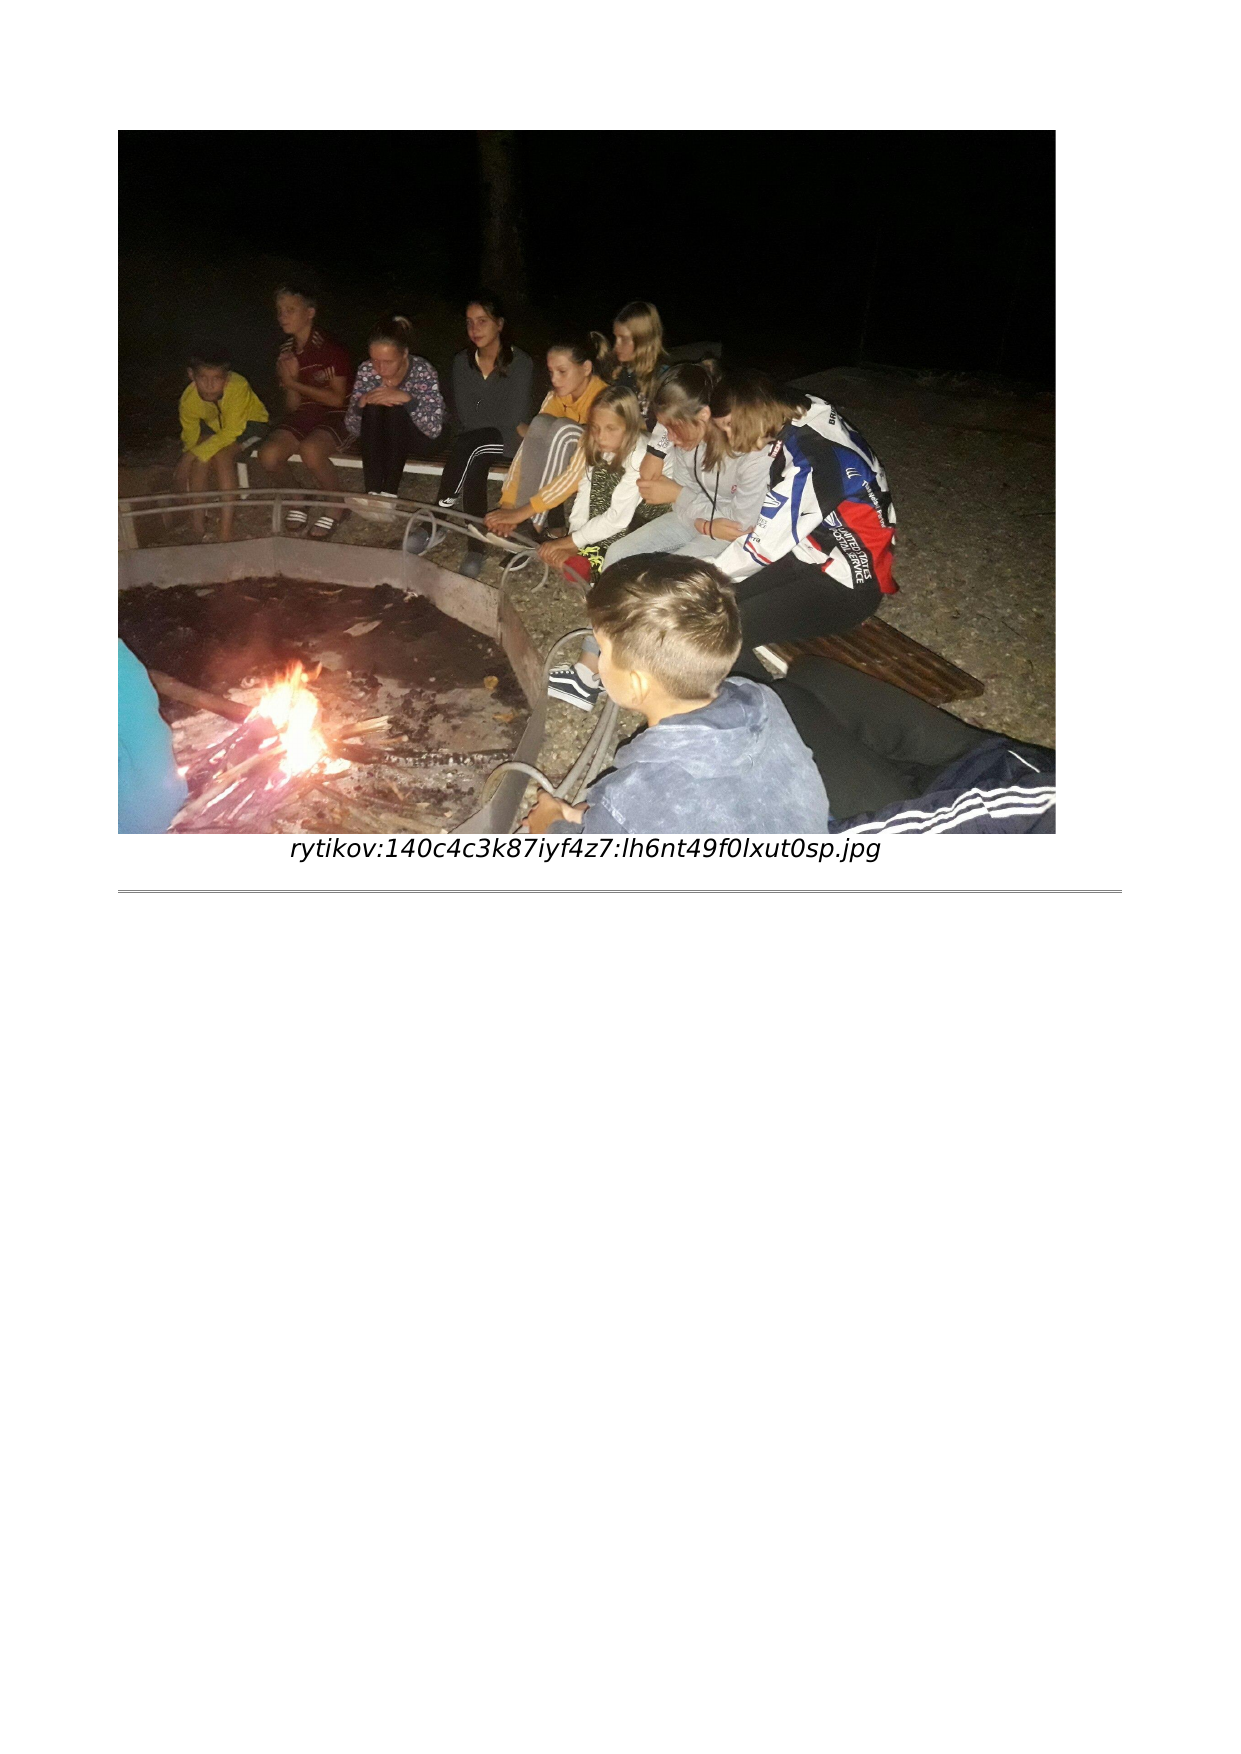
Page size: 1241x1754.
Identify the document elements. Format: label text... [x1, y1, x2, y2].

text rytikov:140c4c3k87iyf4z7:lh6nt49f0lxut0sp.jpg [118, 834, 1056, 863]
picture [118, 130, 1056, 834]
